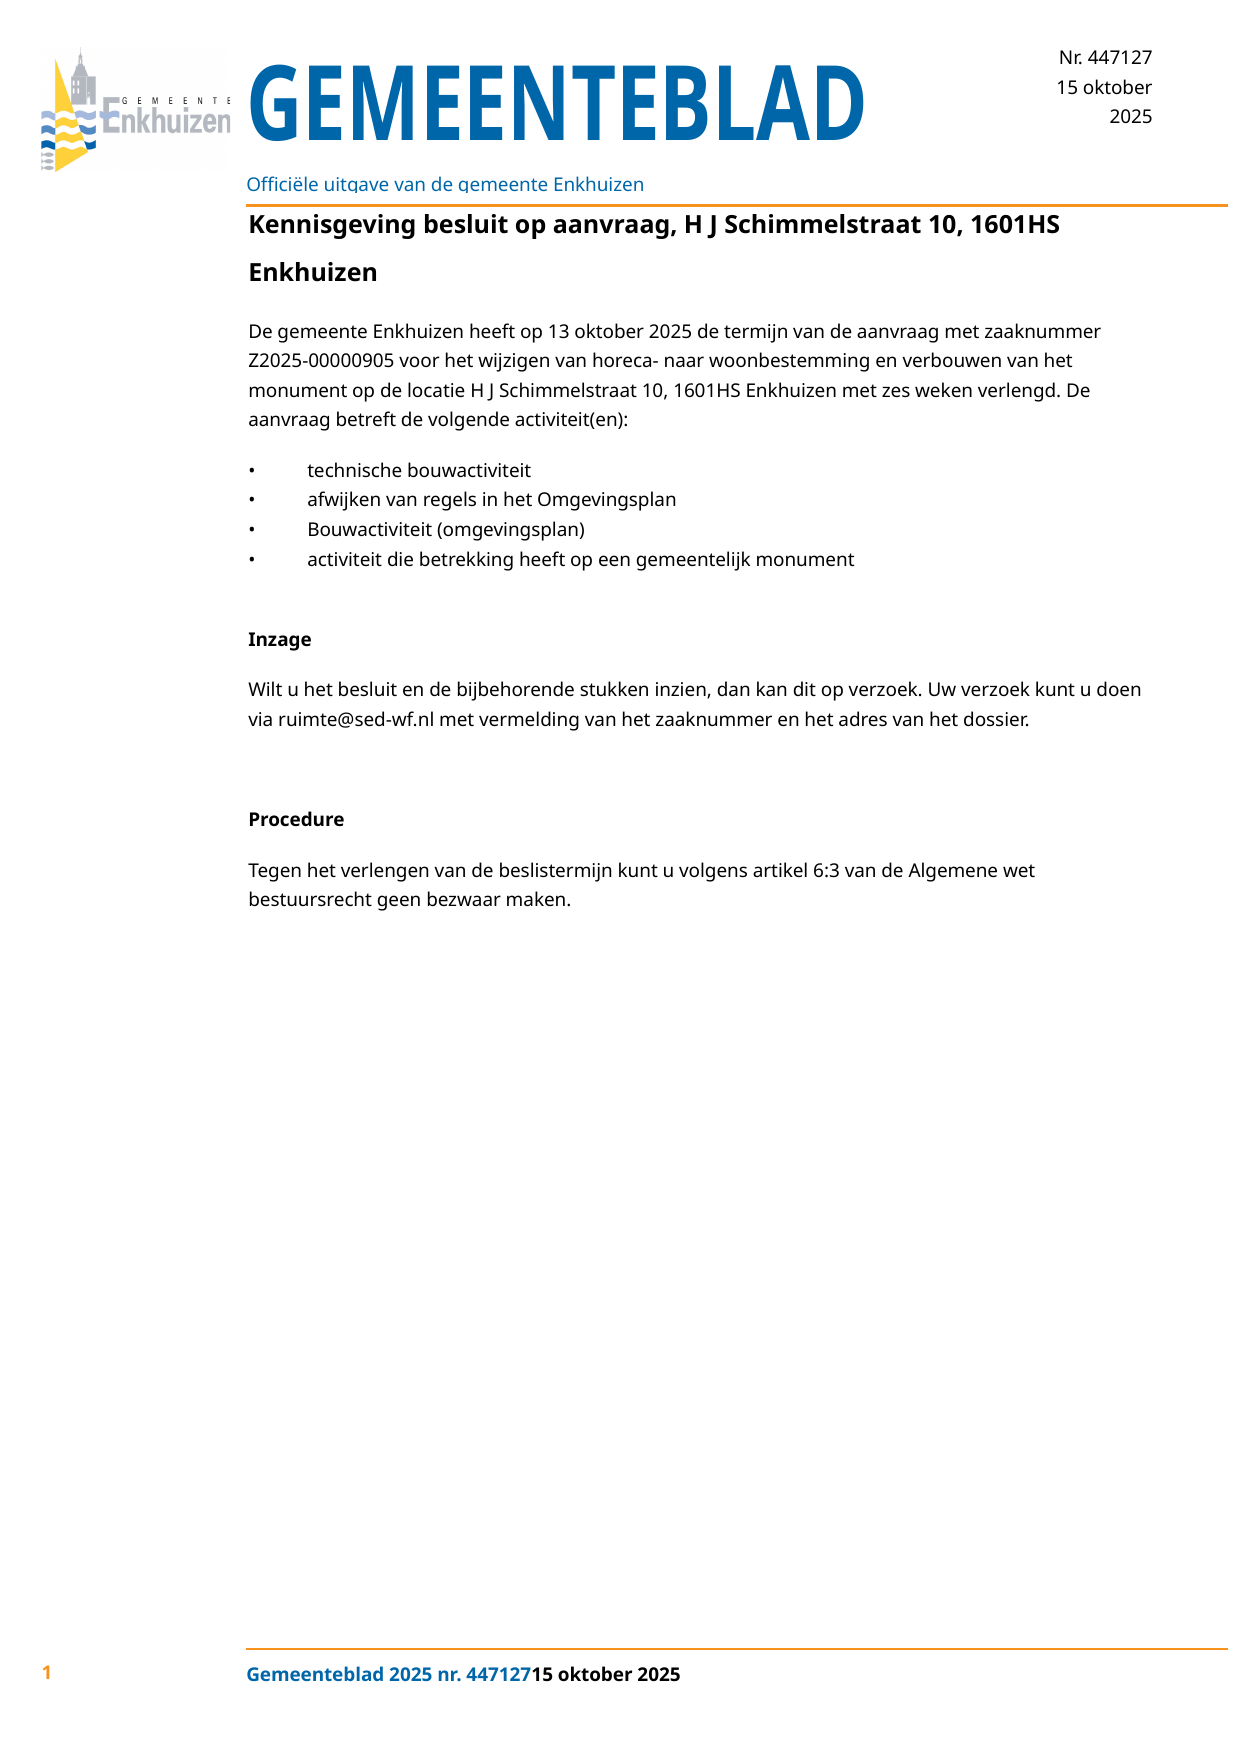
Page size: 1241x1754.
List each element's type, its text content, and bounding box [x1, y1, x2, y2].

text De gemeente Enkhuizen heeft op 13 oktober 2025 de termijn van de aanvraag met zaaknummer Z2025-00000905 voor het wijzigen van horeca- naar woonbestemming en verbouwen van het monument op de locatie H J Schimmelstraat 10, 1601HS Enkhuizen met zes weken verlengd. De aanvraag betreft de volgende activiteit(en): [248, 318, 1152, 432]
list activiteit die betrekking heeft op een gemeentelijk monument [248, 546, 1152, 572]
text Inzage [248, 626, 1152, 652]
text Wilt u het besluit en de bijbehorende stukken inzien, dan kan dit op verzoek. Uw verzoek kunt u doen via ruimte@sed-wf.nl met vermelding van het zaaknummer en het adres van het dossier. [248, 676, 1152, 732]
text Procedure [248, 807, 1152, 832]
list afwijken van regels in het Omgevingsplan [248, 487, 1152, 512]
text Kennisgeving besluit op aanvraag, H J Schimmelstraat 10, 1601HS Enkhuizen [248, 207, 1152, 288]
list Bouwactiviteit (omgevingsplan) [248, 516, 1152, 542]
picture [41, 47, 231, 172]
list technische bouwactiviteit [248, 457, 1152, 483]
text Tegen het verlengen van de beslistermijn kunt u volgens artikel 6:3 van de Algemene wet bestuursrecht geen bezwaar maken. [248, 857, 1152, 912]
